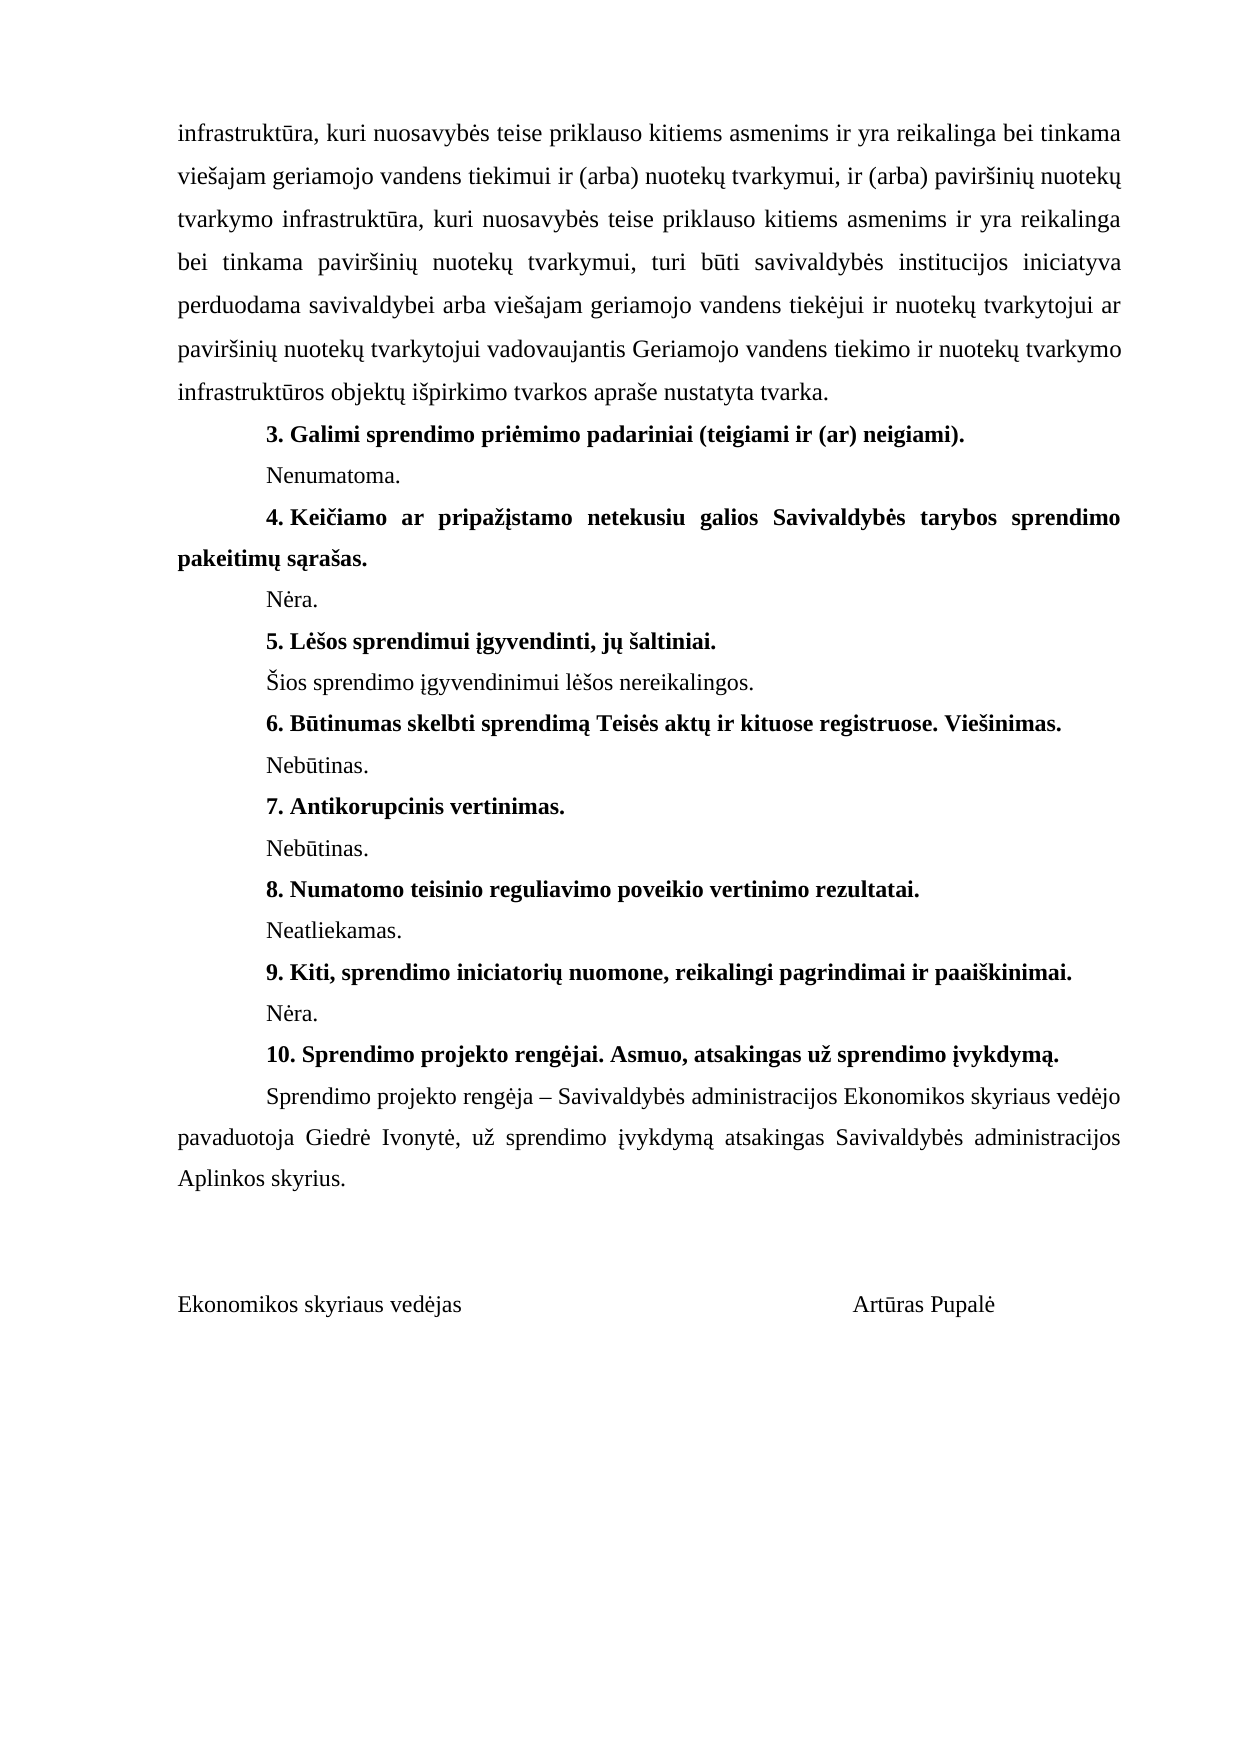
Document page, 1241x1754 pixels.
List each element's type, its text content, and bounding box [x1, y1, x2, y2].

text Nebūtinas. [177, 751, 1122, 778]
text Nėra. [177, 999, 1122, 1027]
text Nėra. [177, 585, 1122, 613]
text infrastruktūra, kuri nuosavybės teise priklauso kitiems asmenims ir yra reikalinga bei tinkama viešajam geriamojo vandens tiekimui ir (arba) nuotekų tvarkymui, ir (arba) paviršinių nuotekų tvarkymo infrastruktūra, kuri nuosavybės teise priklauso kitiems asmenims ir yra reikalinga bei tinkama paviršinių nuotekų tvarkymui, turi būti savivaldybės institucijos iniciatyva perduodama savivaldybei arba viešajam geriamojo vandens tiekėjui ir nuotekų tvarkytojui ar paviršinių nuotekų tvarkytojui vadovaujantis Geriamojo vandens tiekimo ir nuotekų tvarkymo infrastruktūros objektų išpirkimo tvarkos apraše nustatyta tvarka. [177, 118, 1122, 406]
text 4. Keičiamo ar pripažįstamo netekusiu galios Savivaldybės tarybos sprendimo pakeitimų sąrašas. [177, 503, 1122, 572]
text 6. Būtinumas skelbti sprendimą Teisės aktų ir kituose registruose. Viešinimas. [177, 709, 1122, 737]
text 5. Lėšos sprendimui įgyvendinti, jų šaltiniai. [177, 627, 1122, 654]
text Ekonomikos skyriaus vedėjas Artūras Pupalė [177, 1290, 1122, 1318]
text 9. Kiti, sprendimo iniciatorių nuomone, reikalingi pagrindimai ir paaiškinimai. [177, 958, 1122, 985]
text Sprendimo projekto rengėja – Savivaldybės administracijos Ekonomikos skyriaus vedėjo pavaduotoja Giedrė Ivonytė, už sprendimo įvykdymą atsakingas Savivaldybės administracijos Aplinkos skyrius. [177, 1082, 1122, 1192]
text Neatliekamas. [177, 916, 1122, 944]
text 8. Numatomo teisinio reguliavimo poveikio vertinimo rezultatai. [177, 875, 1122, 902]
text 10. Sprendimo projekto rengėjai. Asmuo, atsakingas už sprendimo įvykdymą. [177, 1040, 1122, 1068]
text Nebūtinas. [177, 833, 1122, 861]
text 3. Galimi sprendimo priėmimo padariniai (teigiami ir (ar) neigiami). [177, 420, 1122, 448]
text Šios sprendimo įgyvendinimui lėšos nereikalingos. [177, 668, 1122, 696]
text Nenumatoma. [177, 461, 1122, 489]
text 7. Antikorupcinis vertinimas. [177, 792, 1122, 820]
